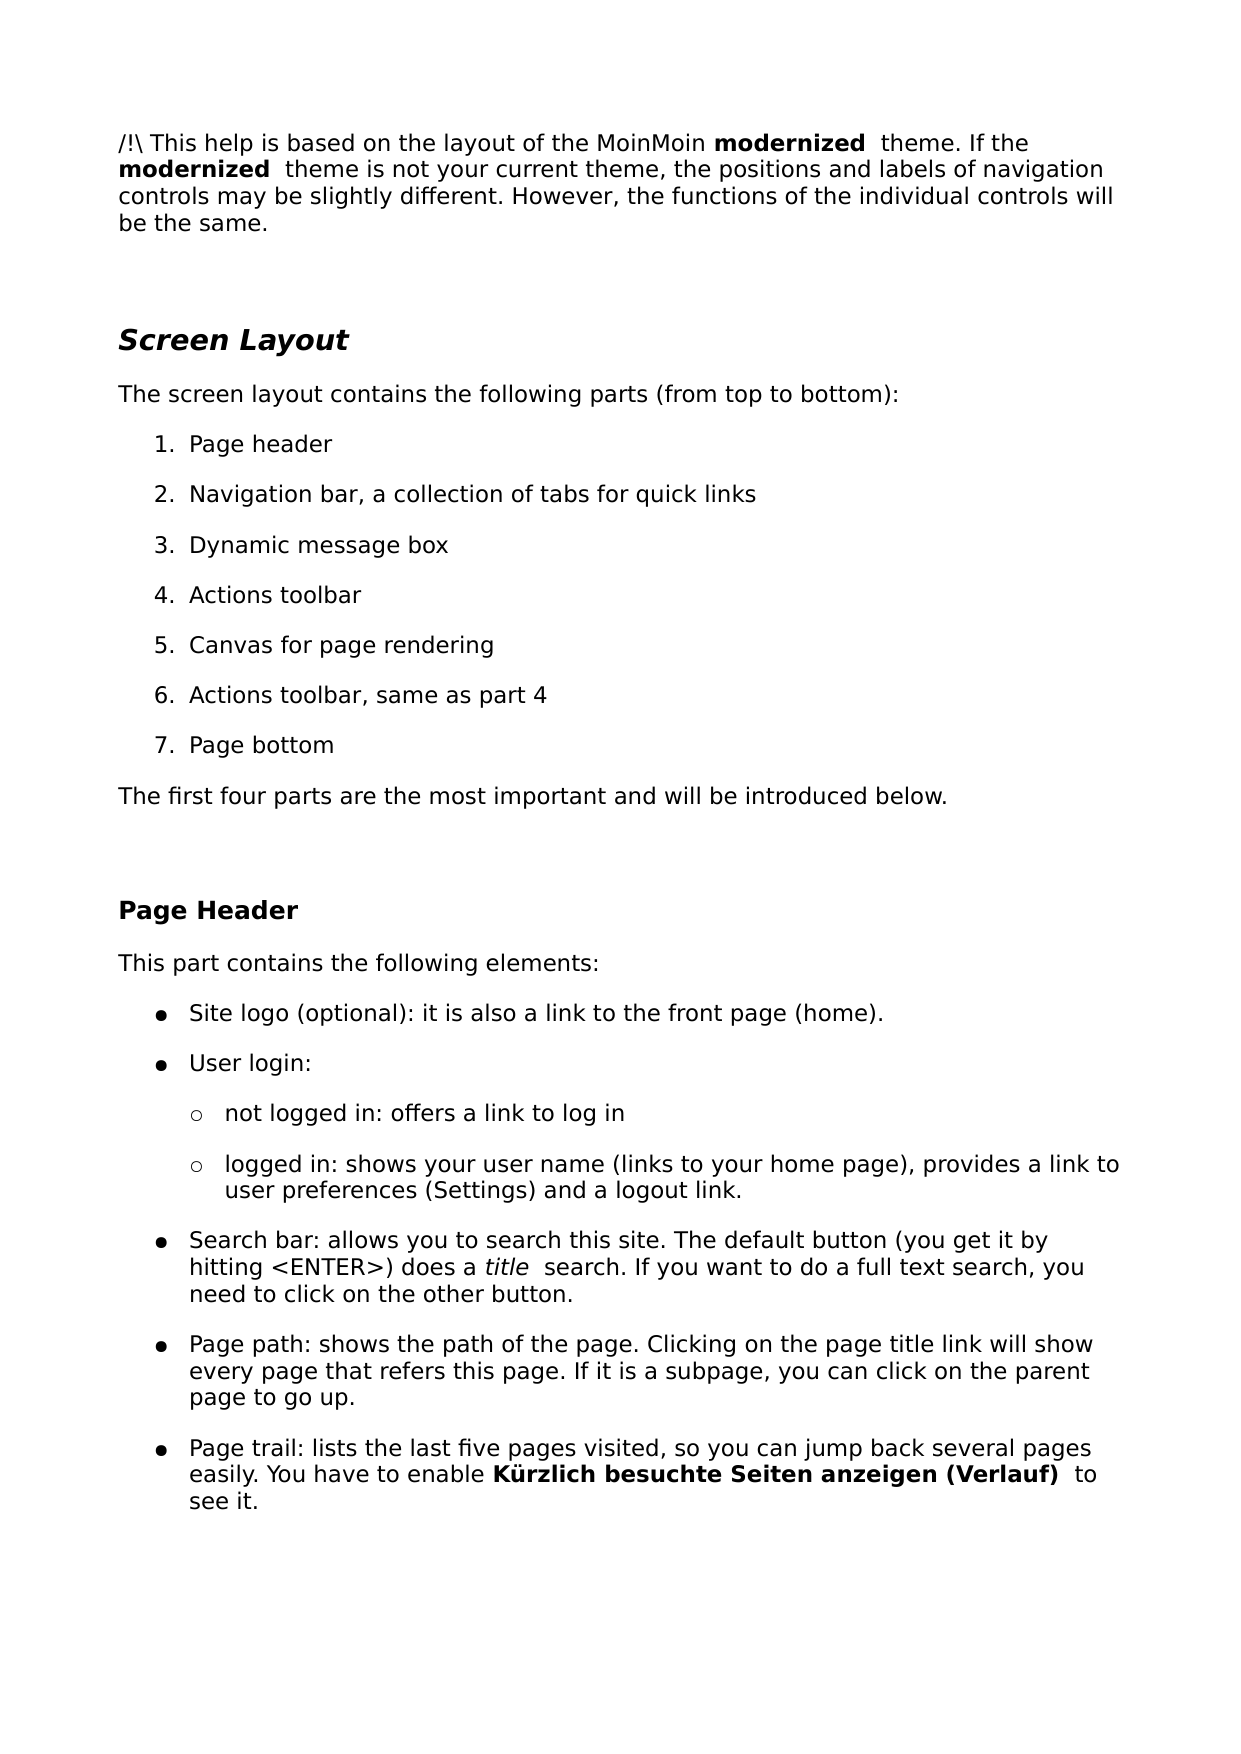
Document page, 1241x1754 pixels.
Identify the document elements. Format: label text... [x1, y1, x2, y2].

list User login: [153, 1050, 1122, 1077]
list Page bottom [153, 733, 1122, 759]
text The screen layout contains the following parts (from top to bottom): [118, 381, 1122, 408]
list Site logo (optional): it is also a link to the front page (home). [153, 1000, 1122, 1027]
list Actions toolbar, same as part 4 [153, 682, 1122, 709]
list logged in: shows your user name (links to your home page), provides a link to user preferences (Settings) and a logout link. [189, 1151, 1122, 1204]
list Dynamic message box [153, 532, 1122, 558]
list Search bar: allows you to search this site. The default button (you get it by hitting <ENTER>) does a title search. If you want to do a full text search, you need to click on the other button. [153, 1228, 1122, 1308]
subtitle Screen Layout [118, 323, 1122, 357]
list Page header [153, 431, 1122, 458]
list Page path: shows the path of the page. Clicking on the page title link will show every page that refers this page. If it is a subpage, you can click on the parent page to go up. [153, 1331, 1122, 1411]
subtitle Page Header [118, 897, 1122, 926]
text /!\ This help is based on the layout of the MoinMoin modernized theme. If the modernized theme is not your current theme, the positions and labels of navigation controls may be slightly different. However, the functions of the individual controls will be the same. [118, 130, 1122, 237]
text The first four parts are the most important and will be introduced below. [118, 783, 1122, 809]
list Canvas for page rendering [153, 632, 1122, 659]
list not logged in: offers a link to log in [189, 1101, 1122, 1127]
text This part contains the following elements: [118, 950, 1122, 977]
list Actions toolbar [153, 582, 1122, 609]
list Page trail: lists the last five pages visited, so you can jump back several pages easily. You have to enable Kürzlich besuchte Seiten anzeigen (Verlauf) to see it. [153, 1435, 1122, 1515]
list Navigation bar, a collection of tabs for quick links [153, 482, 1122, 508]
